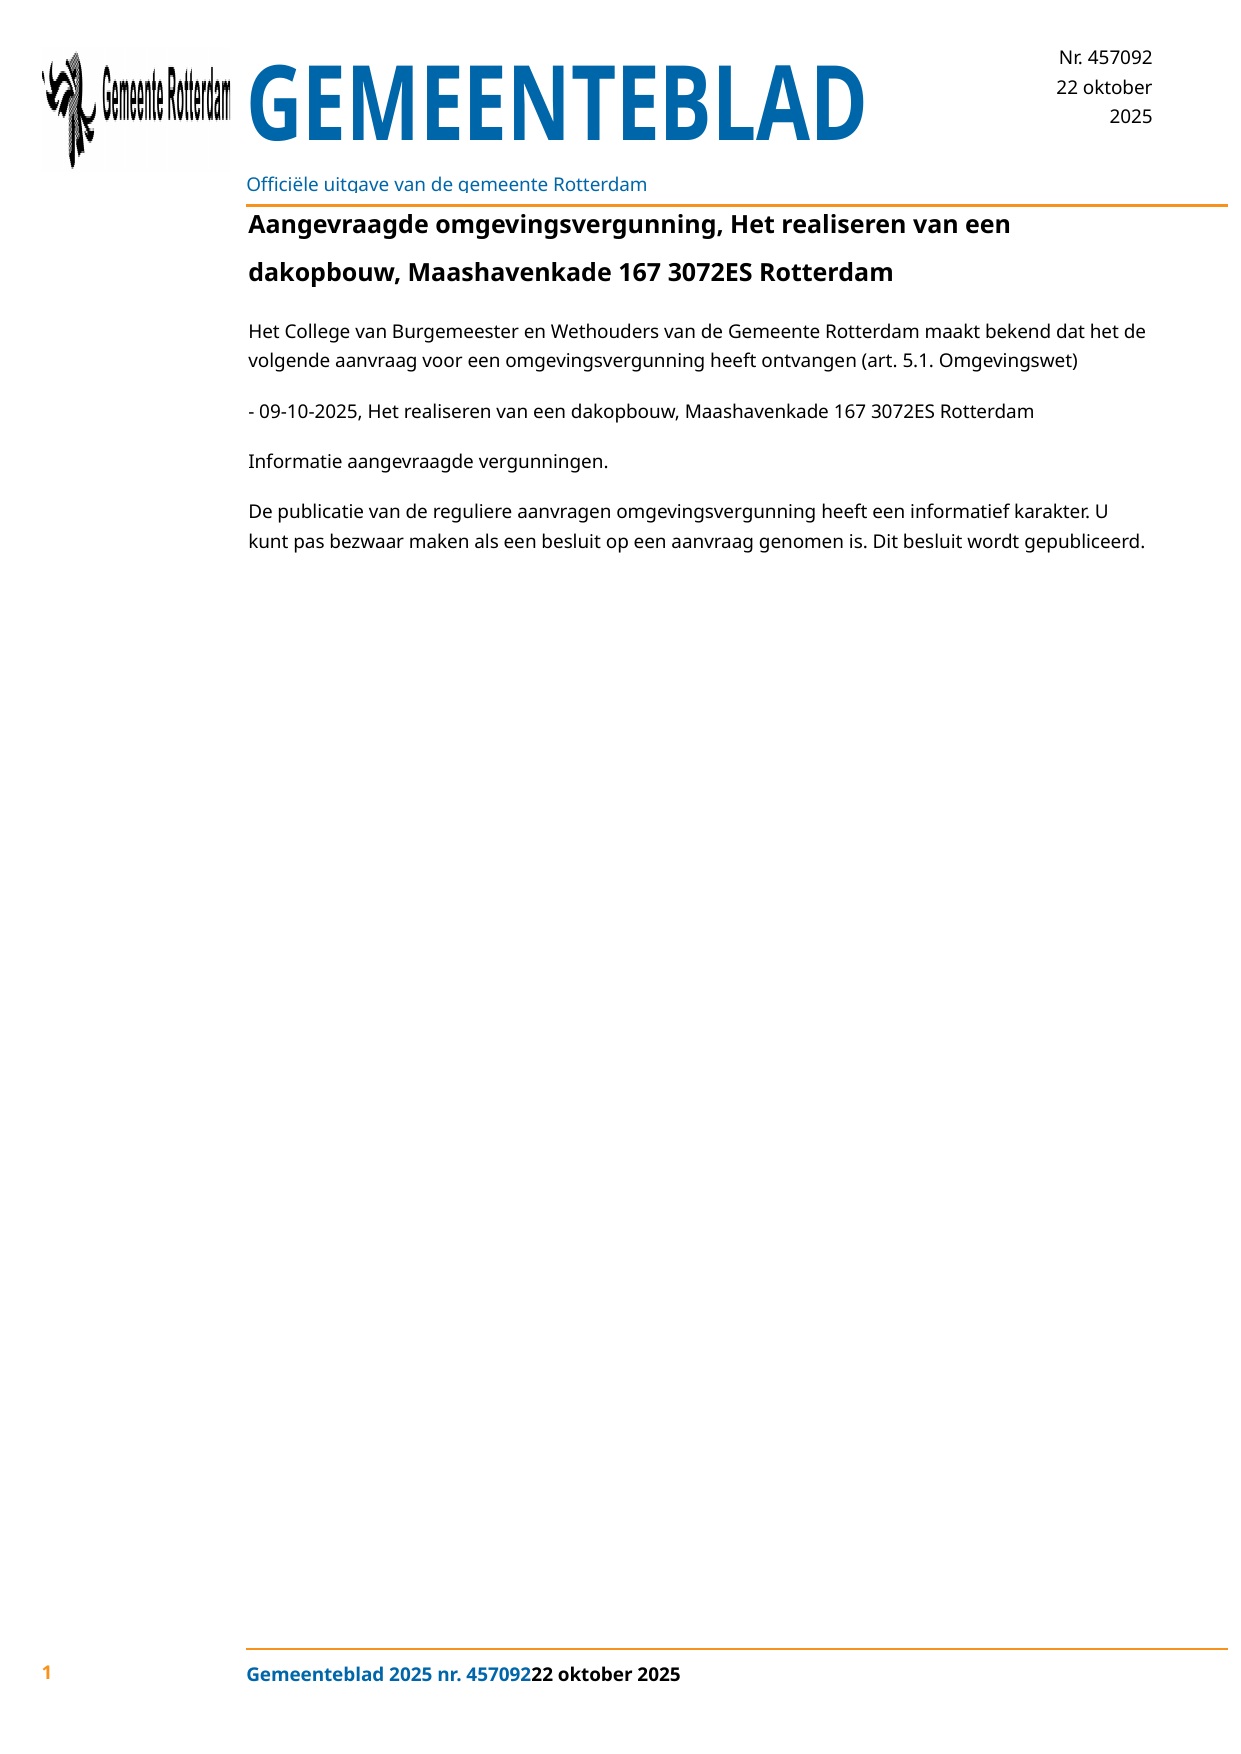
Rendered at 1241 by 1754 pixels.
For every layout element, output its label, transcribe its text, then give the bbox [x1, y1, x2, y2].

picture [41, 47, 231, 172]
text Het College van Burgemeester en Wethouders van de Gemeente Rotterdam maakt bekend dat het de volgende aanvraag voor een omgevingsvergunning heeft ontvangen (art. 5.1. Omgevingswet) [248, 318, 1152, 373]
text De publicatie van de reguliere aanvragen omgevingsvergunning heeft een informatief karakter. U kunt pas bezwaar maken als een besluit op een aanvraag genomen is. Dit besluit wordt gepubliceerd. [248, 499, 1152, 554]
text Informatie aangevraagde vergunningen. [248, 448, 1152, 474]
text Aangevraagde omgevingsvergunning, Het realiseren van een dakopbouw, Maashavenkade 167 3072ES Rotterdam [248, 207, 1152, 288]
text - 09-10-2025, Het realiseren van een dakopbouw, Maashavenkade 167 3072ES Rotterdam [248, 398, 1152, 424]
